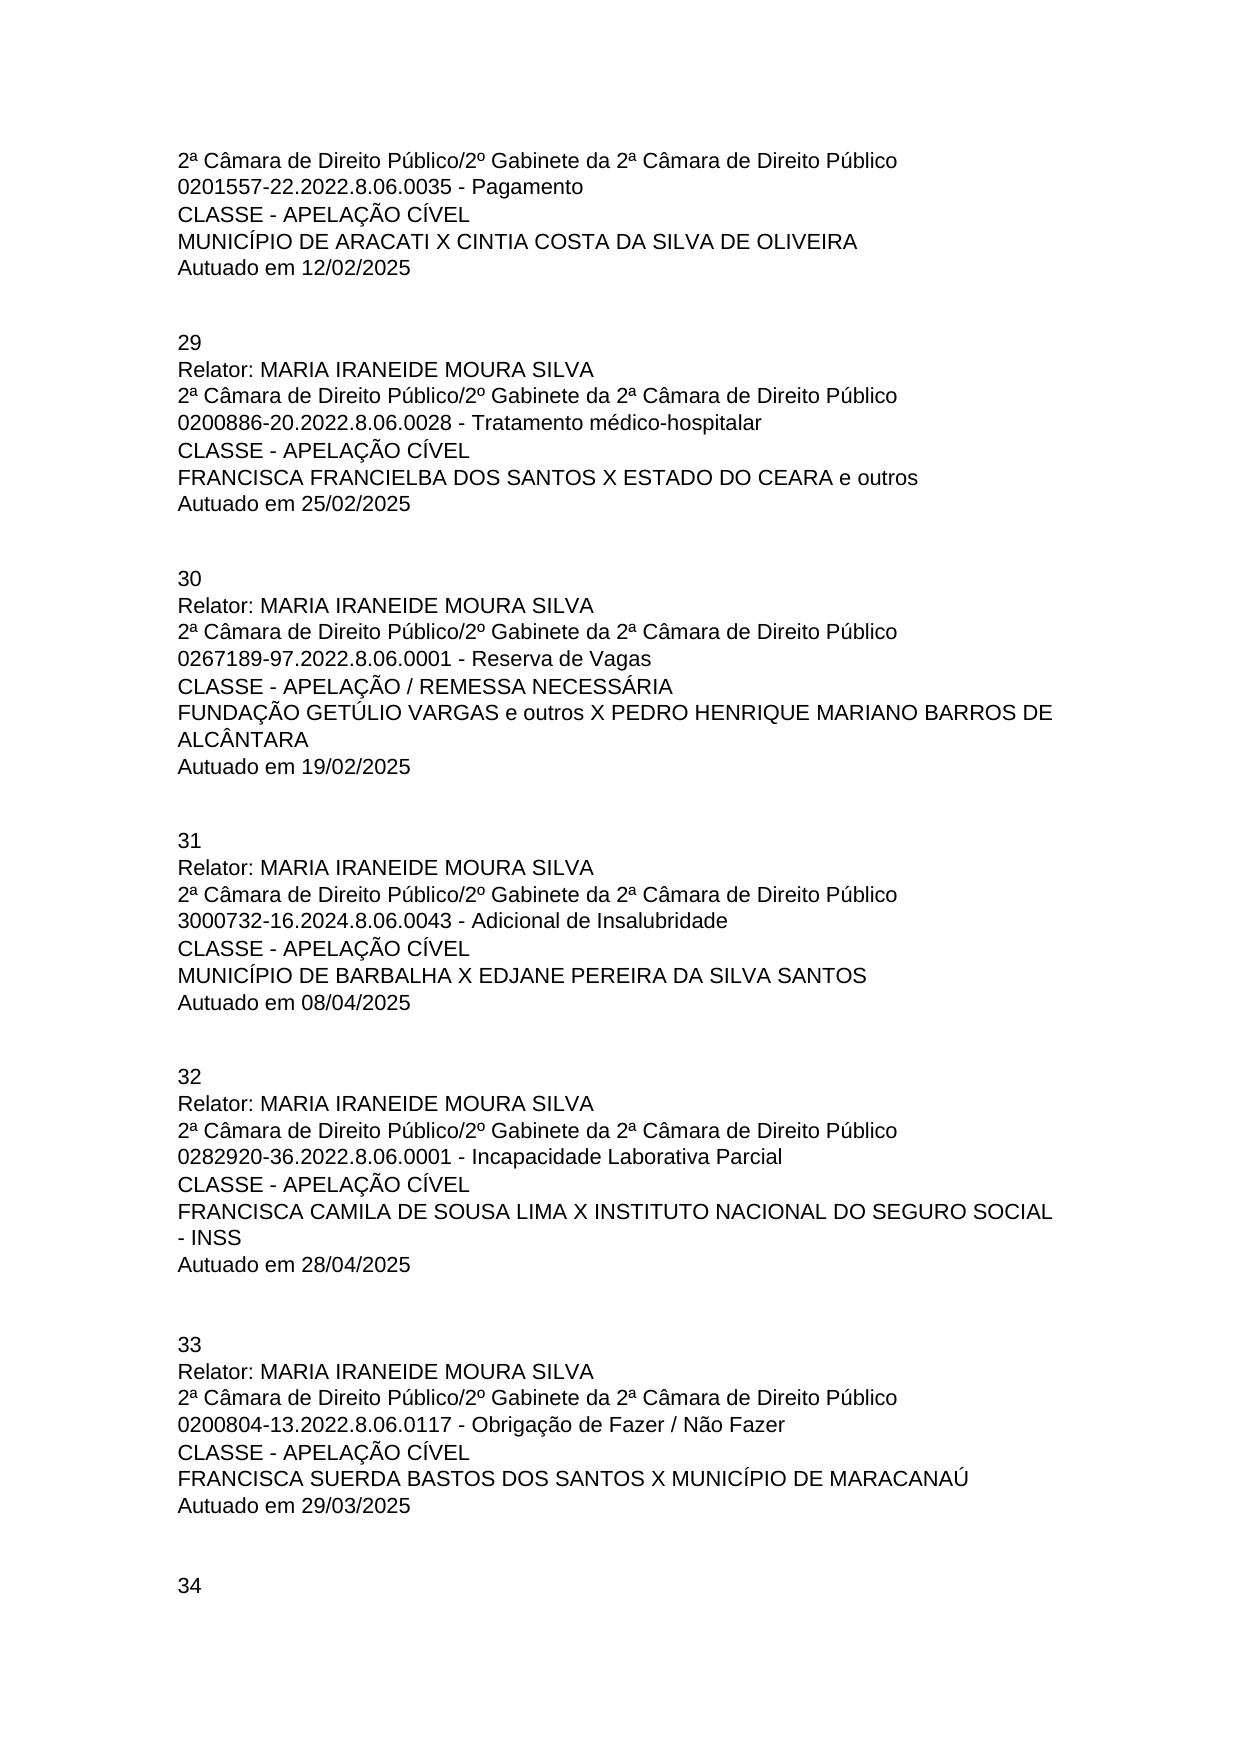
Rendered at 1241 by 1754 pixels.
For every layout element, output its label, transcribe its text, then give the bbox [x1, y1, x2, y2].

text 2ª Câmara de Direito Público/2º Gabinete da 2ª Câmara de Direito Público [177, 383, 1063, 409]
text Relator: MARIA IRANEIDE MOURA SILVA [177, 1359, 1063, 1384]
text CLASSE - APELAÇÃO CÍVEL MUNICÍPIO DE ARACATI X CINTIA COSTA DA SILVA DE OLIVEIRA [177, 202, 1063, 254]
text Autuado em 29/03/2025 [177, 1493, 1063, 1518]
text Autuado em 12/02/2025 [177, 255, 1063, 281]
subtitle 0282920-36.2022.8.06.0001 - Incapacidade Laborativa Parcial [177, 1144, 1063, 1169]
text Relator: MARIA IRANEIDE MOURA SILVA [177, 855, 1063, 880]
text CLASSE - APELAÇÃO CÍVEL FRANCISCA CAMILA DE SOUSA LIMA X INSTITUTO NACIONAL DO SEGURO SOCIAL - INSS [177, 1172, 1063, 1251]
text Relator: MARIA IRANEIDE MOURA SILVA [177, 357, 1063, 382]
text 2ª Câmara de Direito Público/2º Gabinete da 2ª Câmara de Direito Público [177, 882, 1063, 907]
text CLASSE - APELAÇÃO CÍVEL MUNICÍPIO DE BARBALHA X EDJANE PEREIRA DA SILVA SANTOS [177, 936, 1063, 988]
text 29 [177, 330, 1063, 355]
text CLASSE - APELAÇÃO CÍVEL FRANCISCA FRANCIELBA DOS SANTOS X ESTADO DO CEARA e outros [177, 438, 1063, 490]
text 2ª Câmara de Direito Público/2º Gabinete da 2ª Câmara de Direito Público [177, 1118, 1063, 1143]
text 30 [177, 566, 1063, 591]
text Autuado em 25/02/2025 [177, 491, 1063, 516]
text CLASSE - APELAÇÃO CÍVEL FRANCISCA SUERDA BASTOS DOS SANTOS X MUNICÍPIO DE MARACANAÚ [177, 1440, 1063, 1492]
subtitle 3000732-16.2024.8.06.0043 - Adicional de Insalubridade [177, 908, 1063, 934]
text 2ª Câmara de Direito Público/2º Gabinete da 2ª Câmara de Direito Público [177, 1385, 1063, 1411]
text Autuado em 28/04/2025 [177, 1252, 1063, 1277]
text Autuado em 08/04/2025 [177, 989, 1063, 1015]
subtitle 0267189-97.2022.8.06.0001 - Reserva de Vagas [177, 646, 1063, 671]
text 33 [177, 1332, 1063, 1357]
text 34 [177, 1573, 1063, 1598]
subtitle 0200804-13.2022.8.06.0117 - Obrigação de Fazer / Não Fazer [177, 1412, 1063, 1437]
text CLASSE - APELAÇÃO / REMESSA NECESSÁRIA FUNDAÇÃO GETÚLIO VARGAS e outros X PEDRO HENRIQUE MARIANO BARROS DE ALCÂNTARA [177, 674, 1063, 752]
text 31 [177, 828, 1063, 854]
subtitle 0201557-22.2022.8.06.0035 - Pagamento [177, 174, 1063, 199]
text 2ª Câmara de Direito Público/2º Gabinete da 2ª Câmara de Direito Público [177, 619, 1063, 644]
text Relator: MARIA IRANEIDE MOURA SILVA [177, 593, 1063, 618]
text Relator: MARIA IRANEIDE MOURA SILVA [177, 1091, 1063, 1116]
text 32 [177, 1064, 1063, 1089]
text 2ª Câmara de Direito Público/2º Gabinete da 2ª Câmara de Direito Público [177, 148, 1063, 173]
text Autuado em 19/02/2025 [177, 754, 1063, 779]
subtitle 0200886-20.2022.8.06.0028 - Tratamento médico-hospitalar [177, 410, 1063, 435]
